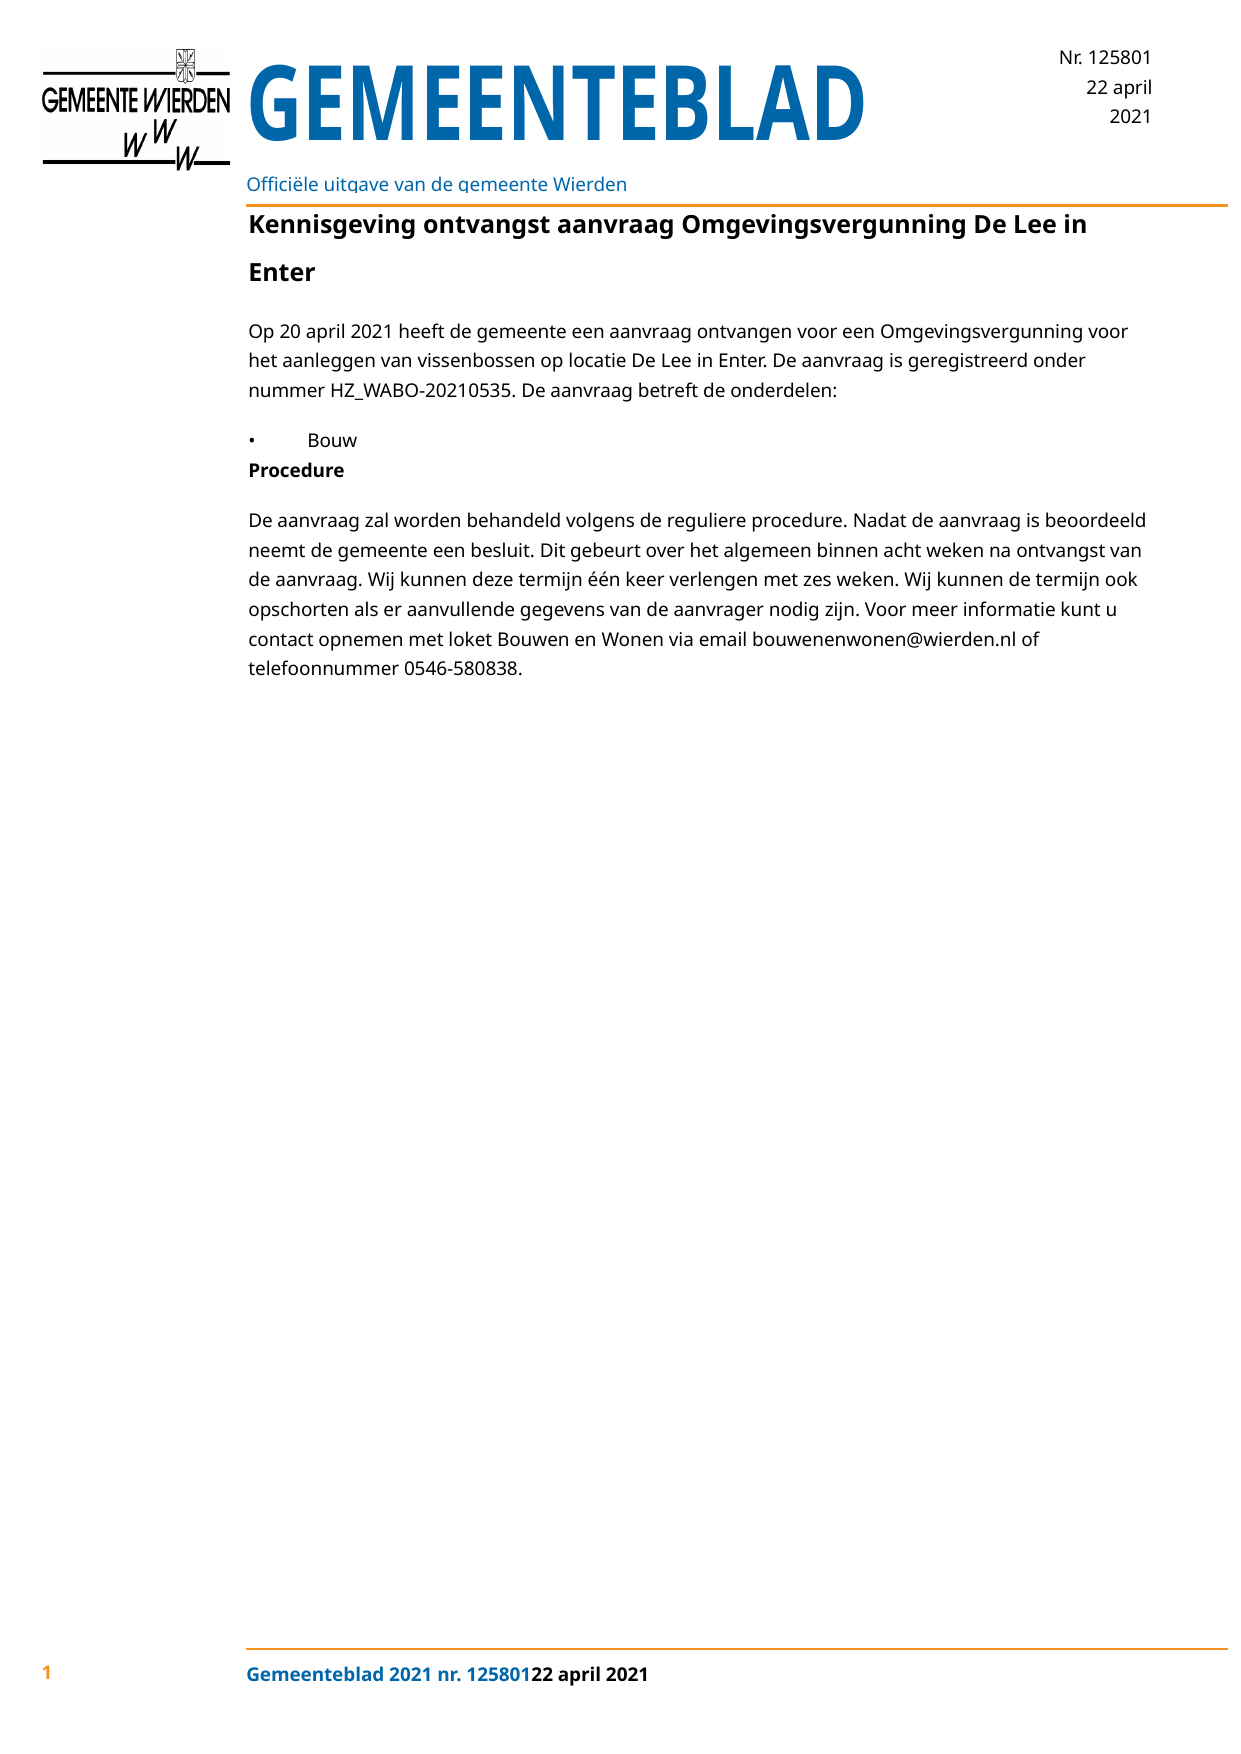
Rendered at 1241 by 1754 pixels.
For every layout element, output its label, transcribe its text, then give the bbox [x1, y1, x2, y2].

text Kennisgeving ontvangst aanvraag Omgevingsvergunning De Lee in Enter [248, 207, 1152, 288]
text Op 20 april 2021 heeft de gemeente een aanvraag ontvangen voor een Omgevingsvergunning voor het aanleggen van vissenbossen op locatie De Lee in Enter. De aanvraag is geregistreerd onder nummer HZ_WABO-20210535. De aanvraag betreft de onderdelen: [248, 318, 1152, 403]
list Bouw [248, 427, 1152, 453]
text De aanvraag zal worden behandeld volgens de reguliere procedure. Nadat de aanvraag is beoordeeld neemt de gemeente een besluit. Dit gebeurt over het algemeen binnen acht weken na ontvangst van de aanvraag. Wij kunnen deze termijn één keer verlengen met zes weken. Wij kunnen de termijn ook opschorten als er aanvullende gegevens van de aanvrager nodig zijn. Voor meer informatie kunt u contact opnemen met loket Bouwen en Wonen via email bouwenenwonen@wierden.nl of telefoonnummer 0546-580838. [248, 507, 1152, 681]
text Procedure [248, 457, 1152, 483]
picture [41, 47, 231, 172]
